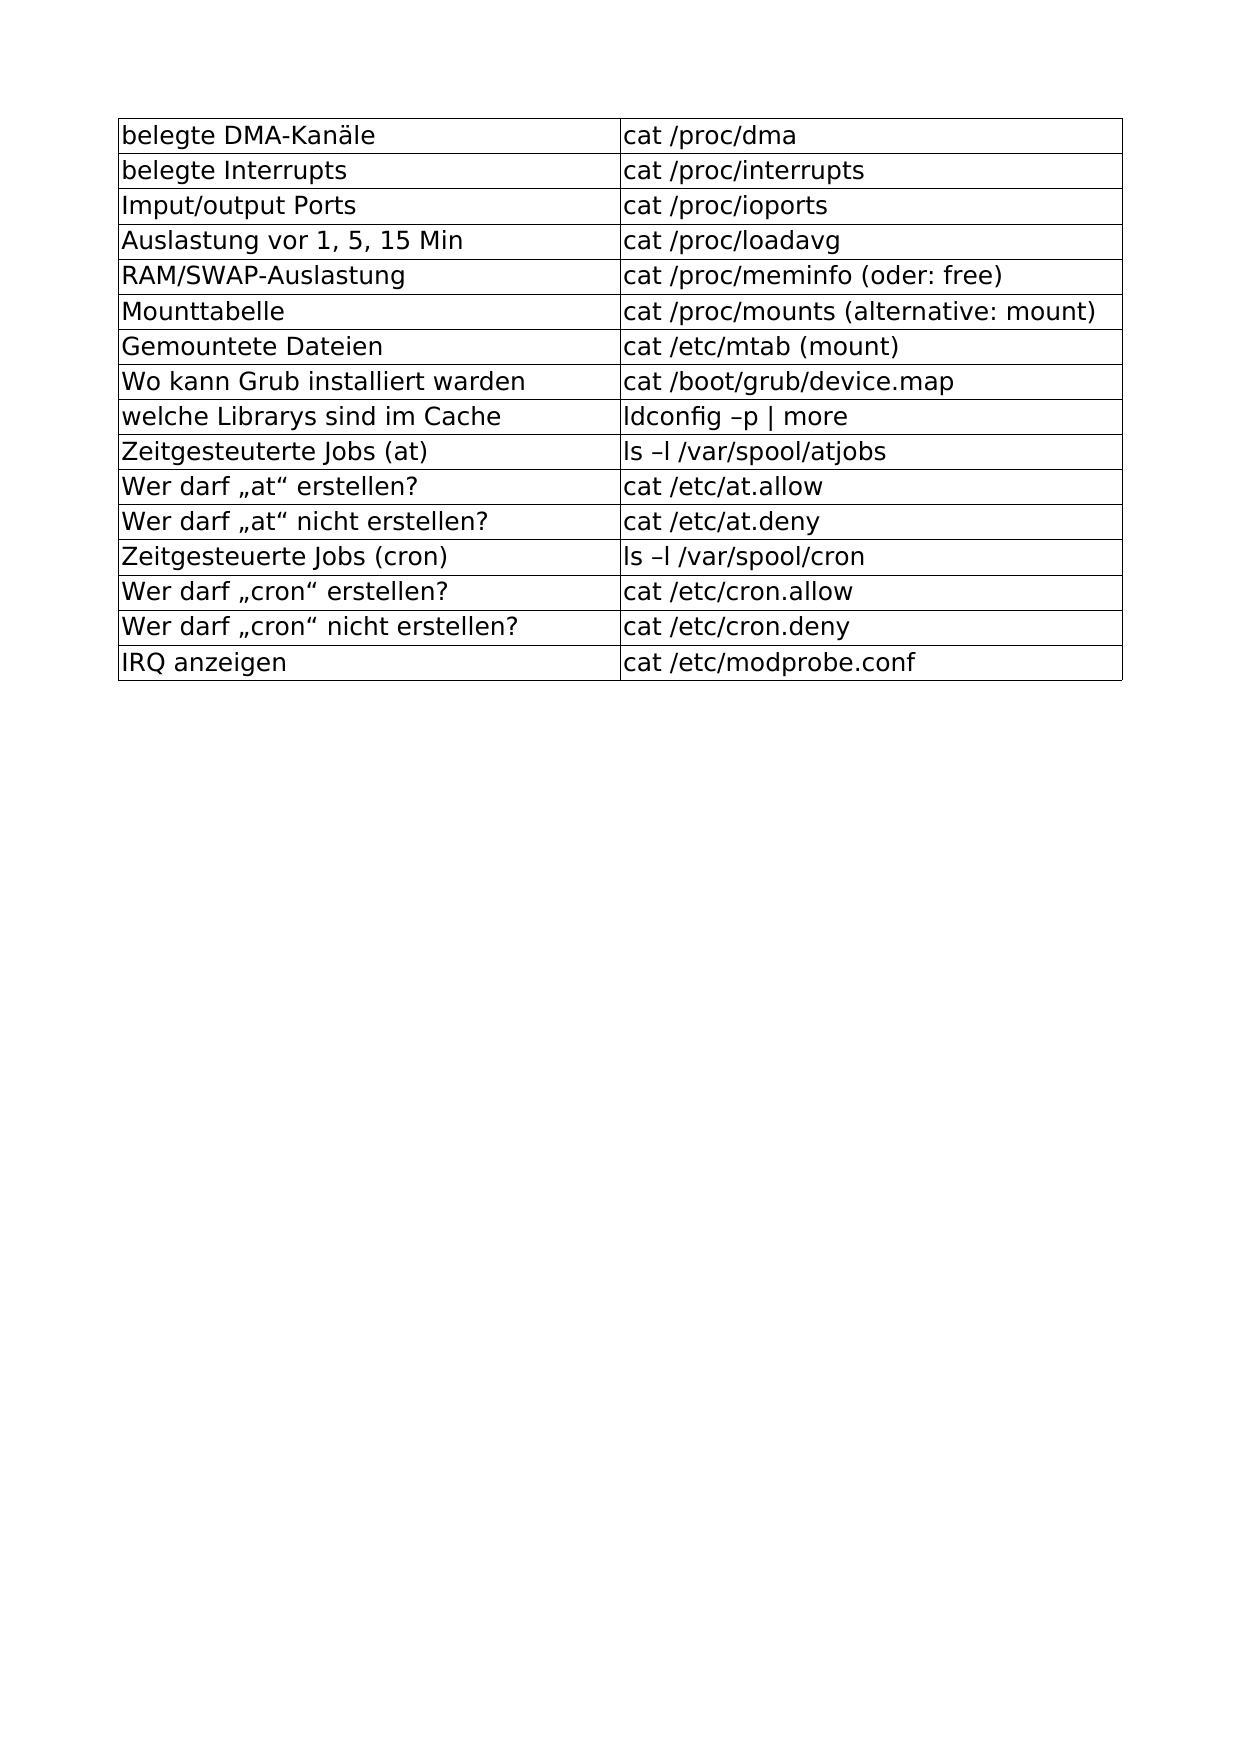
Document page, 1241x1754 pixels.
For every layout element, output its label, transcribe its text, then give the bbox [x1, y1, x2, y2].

table_cell cat /etc/mtab (mount) [621, 330, 1122, 364]
table_cell cat /etc/modprobe.conf [621, 646, 1122, 680]
table_cell welche Librarys sind im Cache [119, 400, 620, 434]
table_cell cat /etc/at.allow [621, 470, 1122, 504]
table_cell ls –l /var/spool/atjobs [621, 435, 1122, 469]
table_cell cat /proc/dma [621, 119, 1122, 153]
table_cell Zeitgesteuerte Jobs (cron) [119, 540, 620, 574]
table_cell Mounttabelle [119, 295, 620, 329]
table_cell Wo kann Grub installiert warden [119, 365, 620, 399]
table_cell cat /etc/cron.deny [621, 611, 1122, 645]
table_cell cat /proc/meminfo (oder: free) [621, 260, 1122, 294]
table_cell Wer darf „cron“ nicht erstellen? [119, 611, 620, 645]
table_cell Imput/output Ports [119, 189, 620, 223]
table_cell belegte Interrupts [119, 154, 620, 188]
table_cell Wer darf „at“ erstellen? [119, 470, 620, 504]
table_cell ls –l /var/spool/cron [621, 540, 1122, 574]
table_cell IRQ anzeigen [119, 646, 620, 680]
table_cell belegte DMA-Kanäle [119, 119, 620, 153]
table_cell cat /proc/loadavg [621, 225, 1122, 258]
table_cell cat /etc/cron.allow [621, 576, 1122, 609]
table_cell Wer darf „cron“ erstellen? [119, 576, 620, 609]
table_cell ldconfig –p | more [621, 400, 1122, 434]
table_cell cat /proc/mounts (alternative: mount) [621, 295, 1122, 329]
table_cell Auslastung vor 1, 5, 15 Min [119, 225, 620, 258]
table_cell RAM/SWAP-Auslastung [119, 260, 620, 294]
table_cell cat /etc/at.deny [621, 505, 1122, 539]
table_cell Gemountete Dateien [119, 330, 620, 364]
table_cell cat /boot/grub/device.map [621, 365, 1122, 399]
table_cell Wer darf „at“ nicht erstellen? [119, 505, 620, 539]
table_cell cat /proc/interrupts [621, 154, 1122, 188]
table_cell Zeitgesteuterte Jobs (at) [119, 435, 620, 469]
table_cell cat /proc/ioports [621, 189, 1122, 223]
